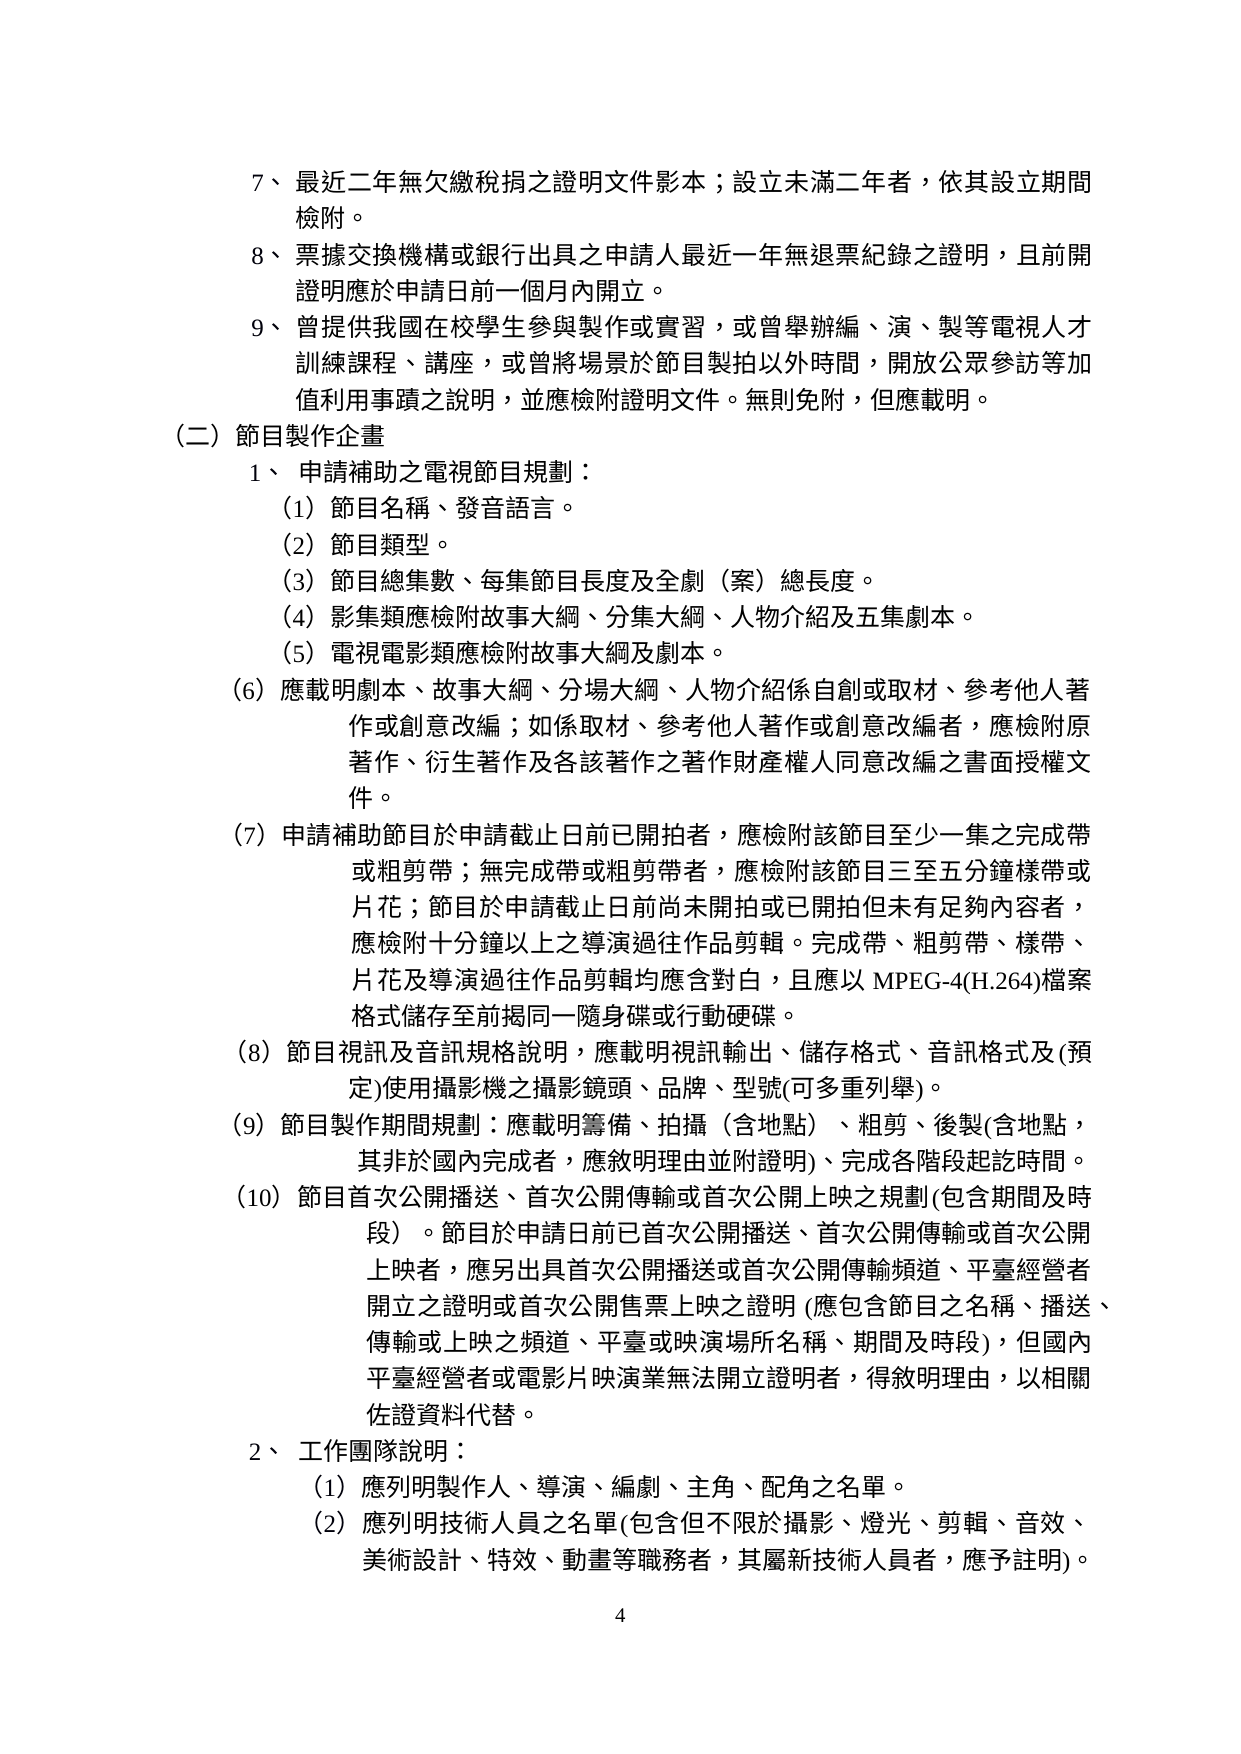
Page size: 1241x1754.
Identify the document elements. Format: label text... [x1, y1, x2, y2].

text （3）節目總集數、每集節目長度及全劇（案）總長度。 [248, 561, 1092, 598]
text （二）節目製作企畫 [148, 416, 1092, 453]
text （2）節目類型。 [248, 525, 1092, 561]
list 應列明製作人、導演、編劇、主角、配角之名單。 [298, 1468, 1092, 1504]
text （9）節目製作期間規劃：應載明籌備、拍攝（含地點）、粗剪、後製(含地點，其非於國內完成者，應敘明理由並附證明)、完成各階段起訖時間。 [148, 1105, 1092, 1178]
list 曾提供我國在校學生參與製作或實習，或曾舉辦編、演、製等電視人才訓練課程、講座，或曾將場景於節目製拍以外時間，開放公眾參訪等加值利用事蹟之說明，並應檢附證明文件。無則免附，但應載明。 [251, 308, 1092, 416]
list 票據交換機構或銀行出具之申請人最近一年無退票紀錄之證明，且前開證明應於申請日前一個月內開立。 [251, 235, 1092, 308]
text （5）電視電影類應檢附故事大綱及劇本。 [248, 634, 1092, 670]
list 申請補助之電視節目規劃： [248, 453, 1092, 489]
list 應列明技術人員之名單(包含但不限於攝影、燈光、剪輯、音效、美術設計、特效、動畫等職務者，其屬新技術人員者，應予註明)。 [298, 1504, 1092, 1576]
text （4）影集類應檢附故事大綱、分集大綱、人物介紹及五集劇本。 [248, 598, 1092, 634]
text （8）節目視訊及音訊規格說明，應載明視訊輸出、儲存格式、音訊格式及(預定)使用攝影機之攝影鏡頭、品牌、型號(可多重列舉)。 [145, 1033, 1092, 1105]
text （1）節目名稱、發音語言。 [248, 489, 1092, 525]
text （7）申請補助節目於申請截止日前已開拍者，應檢附該節目至少一集之完成帶或粗剪帶；無完成帶或粗剪帶者，應檢附該節目三至五分鐘樣帶或片花；節目於申請截止日前尚未開拍或已開拍但未有足夠內容者，應檢附十分鐘以上之導演過往作品剪輯。完成帶、粗剪帶、樣帶、片花及導演過往作品剪輯均應含對白，且應以MPEG-4(H.264)檔案格式儲存至前揭同一隨身碟或行動硬碟。 [145, 815, 1092, 1033]
list 工作團隊說明： [248, 1431, 1092, 1468]
list 最近二年無欠繳稅捐之證明文件影本；設立未滿二年者，依其設立期間檢附。 [251, 163, 1092, 235]
text （10）節目首次公開播送、首次公開傳輸或首次公開上映之規劃(包含期間及時段）。節目於申請日前已首次公開播送、首次公開傳輸或首次公開上映者，應另出具首次公開播送或首次公開傳輸頻道、平臺經營者開立之證明或首次公開售票上映之證明 (應包含節目之名稱、播送、傳輸或上映之頻道、平臺或映演場所名稱、期間及時段)，但國內平臺經營者或電影片映演業無法開立證明者，得敘明理由，以相關佐證資料代替。 [148, 1178, 1092, 1431]
text （6）應載明劇本、故事大綱、分場大綱、人物介紹係自創或取材、參考他人著作或創意改編；如係取材、參考他人著作或創意改編者，應檢附原著作、衍生著作及各該著作之著作財產權人同意改編之書面授權文件。 [143, 670, 1092, 815]
